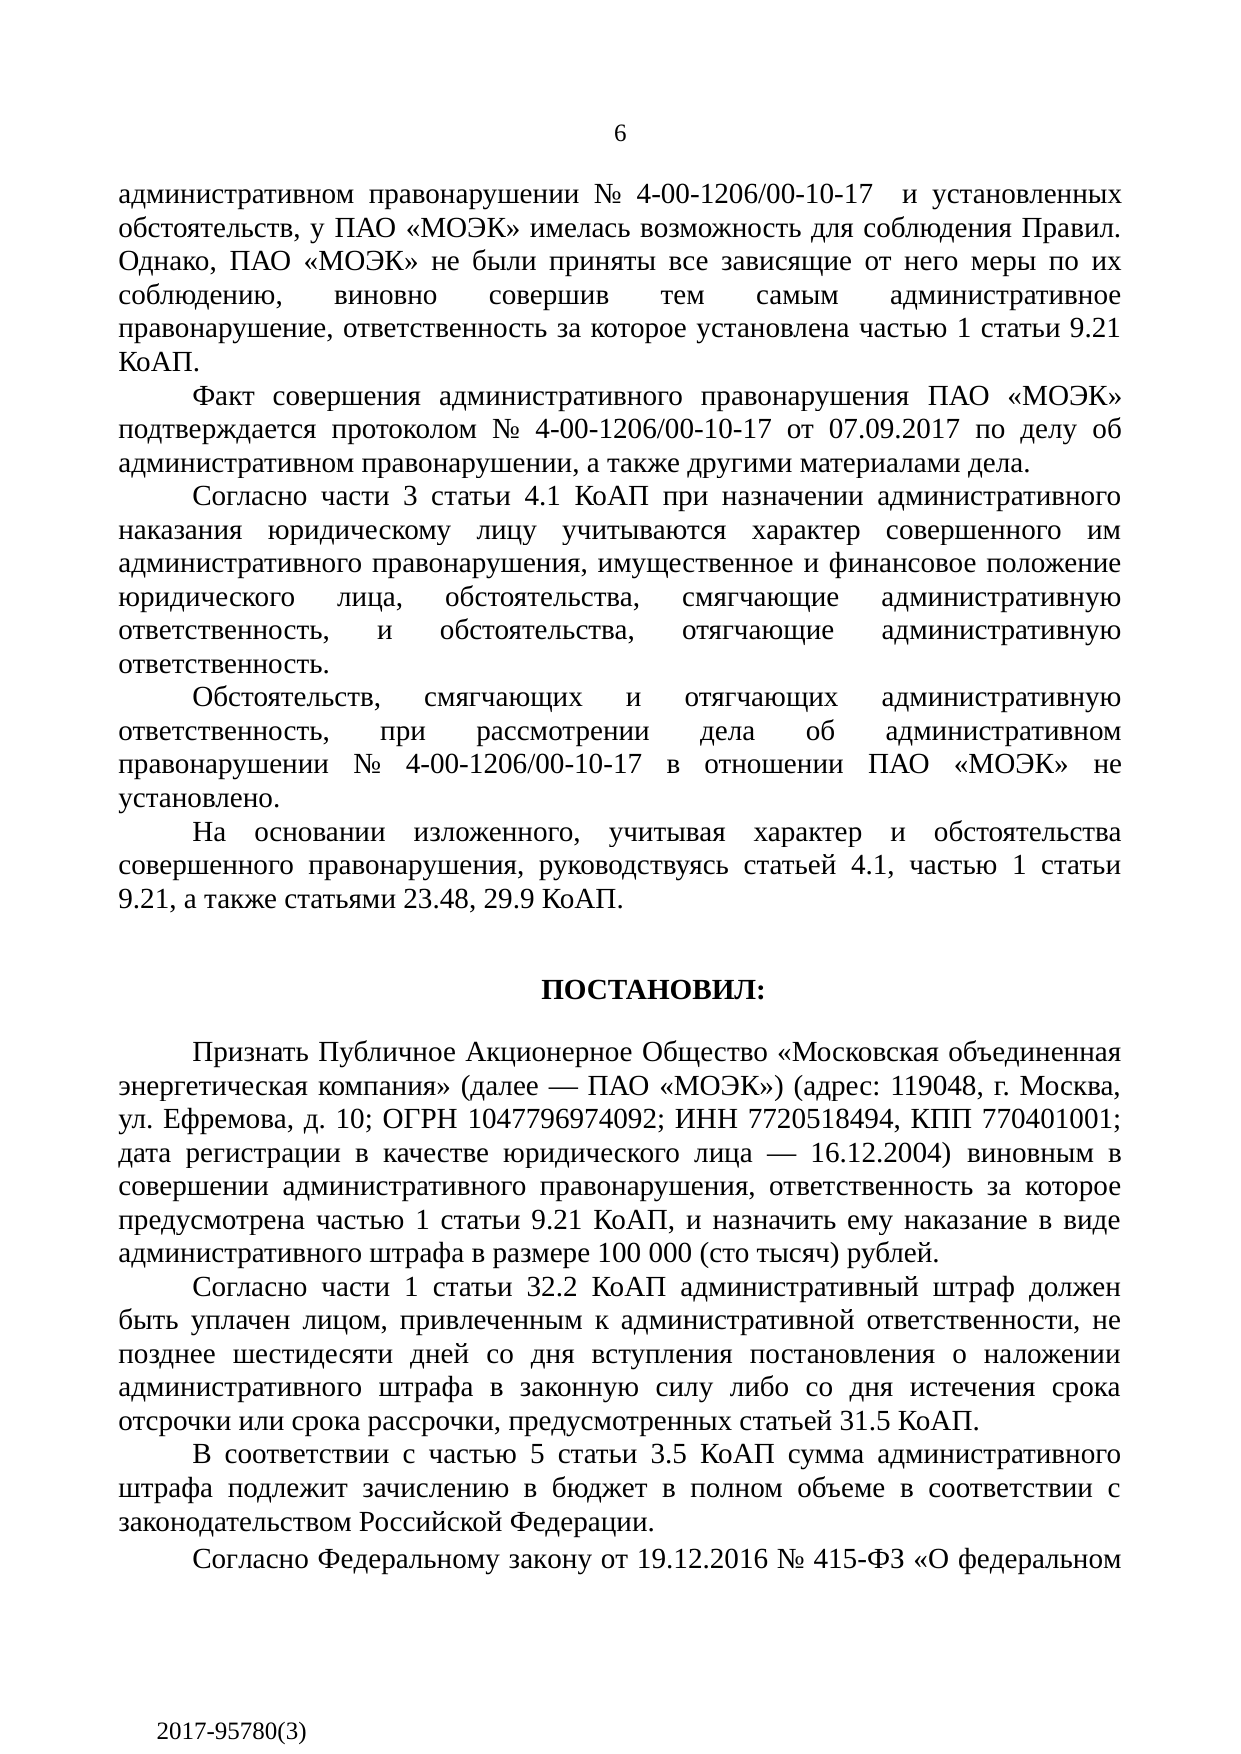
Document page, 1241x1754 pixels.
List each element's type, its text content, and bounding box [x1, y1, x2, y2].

text Признать Публичное Акционерное Общество «Московская объединенная энергетическая компания» (далее — ПАО «МОЭК») (адрес: 119048, г. Москва, ул. Ефремова, д. 10; ОГРН 1047796974092; ИНН 7720518494, КПП 770401001; дата регистрации в качестве юридического лица — 16.12.2004) виновным в совершении административного правонарушения, ответственность за которое предусмотрена частью 1 статьи 9.21 КоАП, и назначить ему наказание в виде административного штрафа в размере 100 000 (сто тысяч) рублей. [118, 1034, 1122, 1269]
text Согласно Федеральному закону от 19.12.2016 № 415-ФЗ «О федеральном [118, 1537, 1122, 1575]
text ПОСТАНОВИЛ: [118, 972, 1122, 1005]
text В соответствии с частью 5 статьи 3.5 КоАП сумма административного штрафа подлежит зачислению в бюджет в полном объеме в соответствии с законодательством Российской Федерации. [118, 1437, 1122, 1537]
text Согласно части 1 статьи 32.2 КоАП административный штраф должен быть уплачен лицом, привлеченным к административной ответственности, не позднее шестидесяти дней со дня вступления постановления о наложении административного штрафа в законную силу либо со дня истечения срока отсрочки или срока рассрочки, предусмотренных статьей 31.5 КоАП. [118, 1269, 1122, 1437]
text Обстоятельств, смягчающих и отягчающих административную ответственность, при рассмотрении дела об административном правонарушении № 4-00-1206/00-10-17 в отношении ПАО «МОЭК» не установлено. [118, 679, 1122, 814]
text административном правонарушении № 4-00-1206/00-10-17 и установленных обстоятельств, у ПАО «МОЭК» имелась возможность для соблюдения Правил. Однако, ПАО «МОЭК» не были приняты все зависящие от него меры по их соблюдению, виновно совершив тем самым административное правонарушение, ответственность за которое установлена частью 1 статьи 9.21 КоАП. [118, 176, 1122, 378]
text Согласно части 3 статьи 4.1 КоАП при назначении административного наказания юридическому лицу учитываются характер совершенного им административного правонарушения, имущественное и финансовое положение юридического лица, обстоятельства, смягчающие административную ответственность, и обстоятельства, отягчающие административную ответственность. [118, 478, 1122, 679]
text На основании изложенного, учитывая характер и обстоятельства совершенного правонарушения, руководствуясь статьей 4.1, частью 1 статьи 9.21, а также статьями 23.48, 29.9 КоАП. [118, 814, 1122, 914]
text Факт совершения административного правонарушения ПАО «МОЭК» подтверждается протоколом № 4-00-1206/00-10-17 от 07.09.2017 по делу об административном правонарушении, а также другими материалами дела. [118, 378, 1122, 478]
